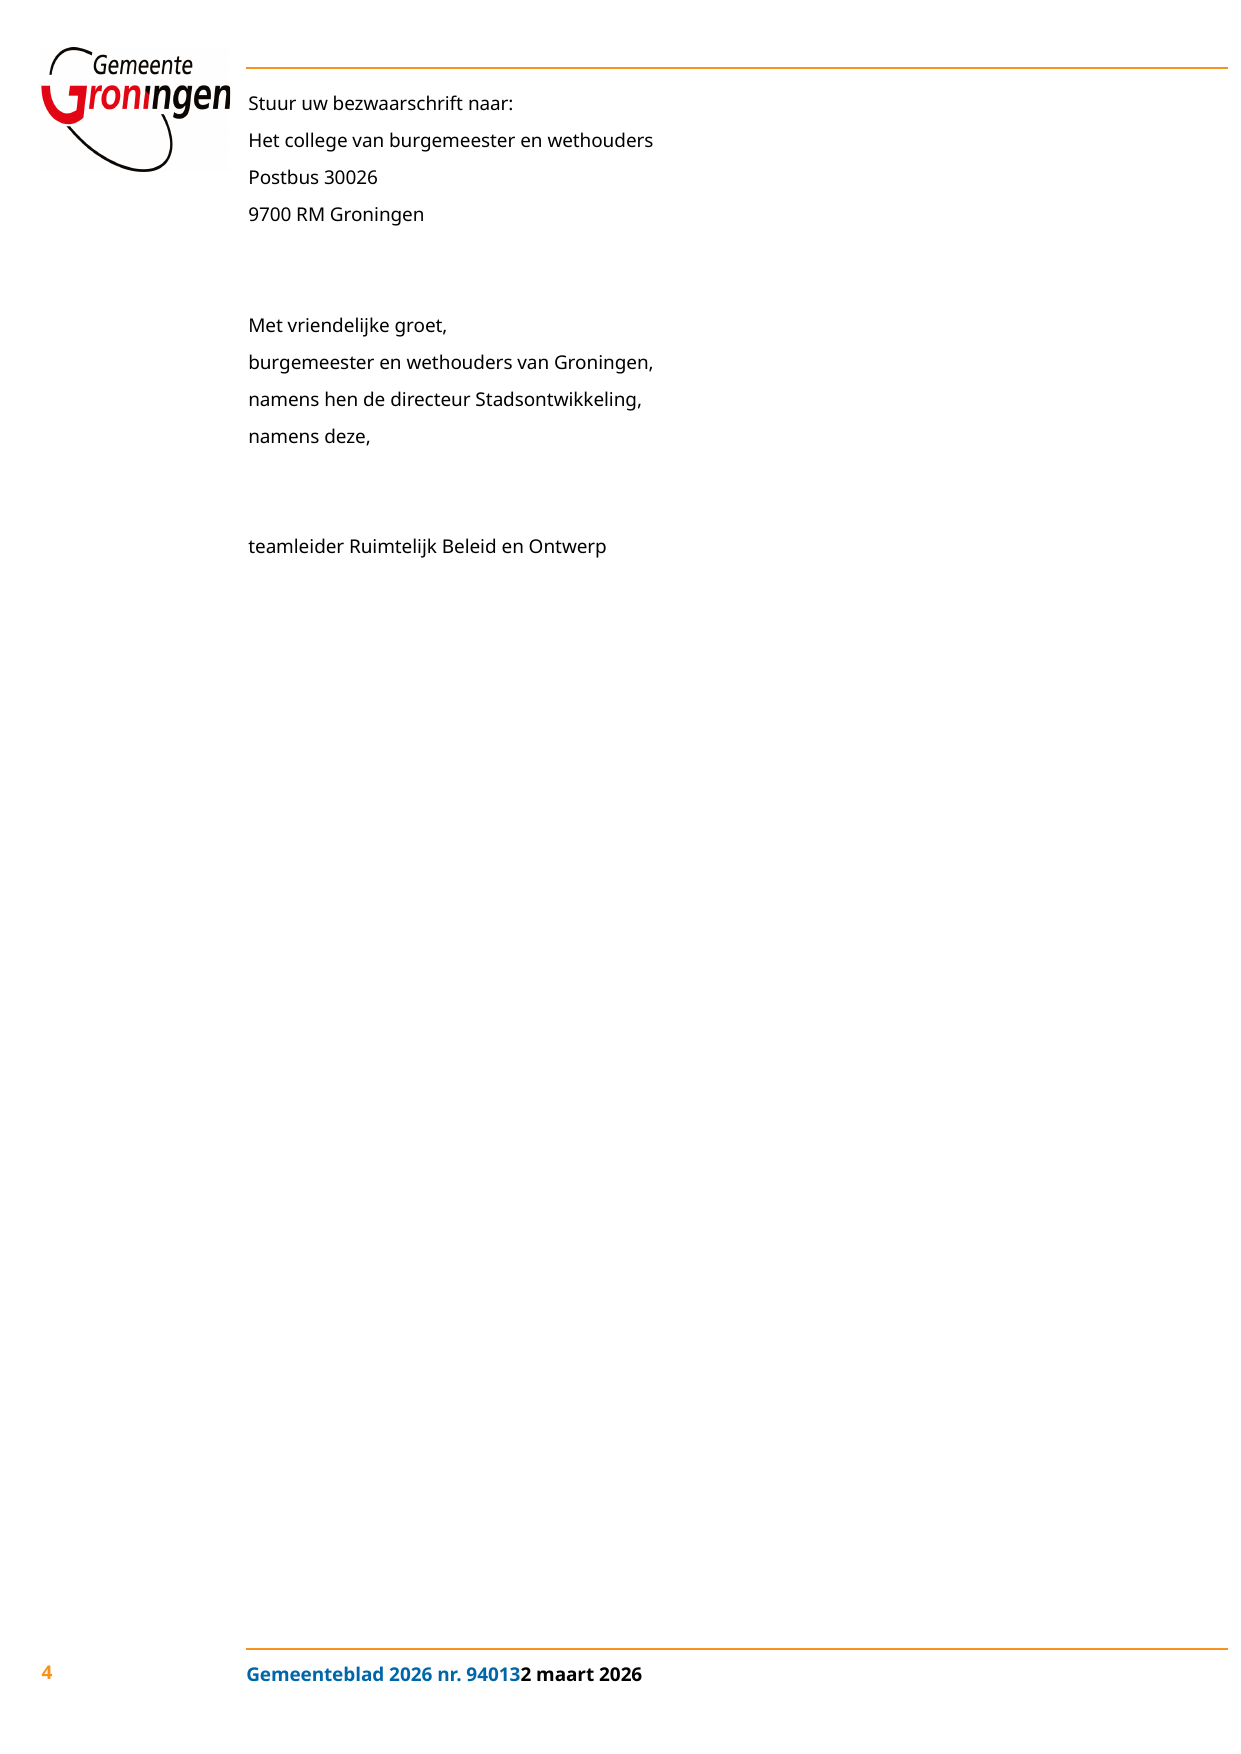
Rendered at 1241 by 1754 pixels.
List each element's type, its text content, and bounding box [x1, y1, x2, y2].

text namens deze, [248, 428, 1152, 447]
text Het college van burgemeester en wethouders [248, 132, 1152, 151]
text teamleider Ruimtelijk Beleid en Ontwerp [248, 538, 1152, 558]
picture [41, 47, 231, 172]
text Postbus 30026 [248, 169, 1152, 188]
text 9700 RM Groningen [248, 206, 1152, 225]
text namens hen de directeur Stadsontwikkeling, [248, 391, 1152, 410]
text burgemeester en wethouders van Groningen, [248, 354, 1152, 373]
text Stuur uw bezwaarschrift naar: [248, 95, 1152, 114]
text Met vriendelijke groet, [248, 317, 1152, 336]
